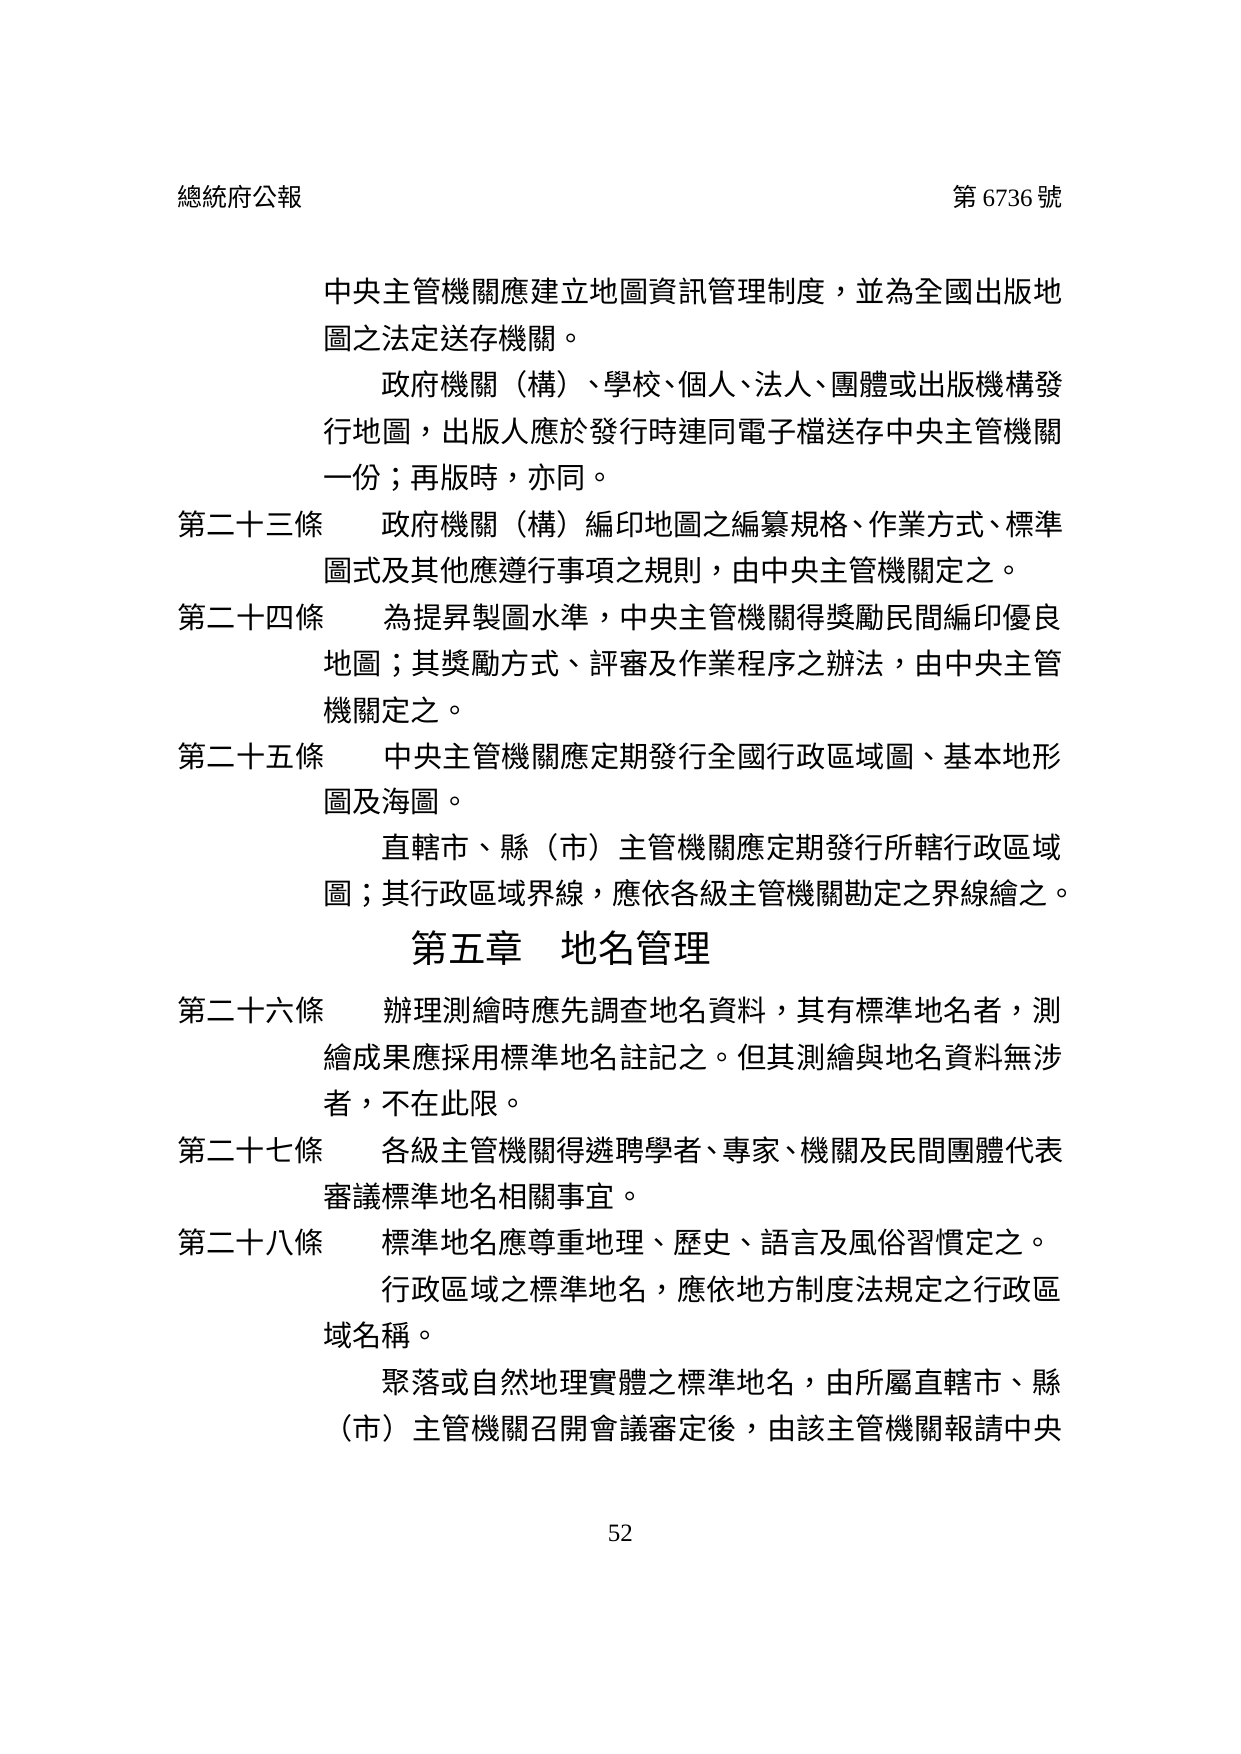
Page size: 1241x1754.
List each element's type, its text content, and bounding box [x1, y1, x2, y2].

text 第二十七條 各級主管機關得遴聘學者、專家、機關及民間團體代表審議標準地名相關事宜。 [177, 1124, 1063, 1217]
text 直轄市、縣（市）主管機關應定期發行所轄行政區域圖；其行政區域界線，應依各級主管機關勘定之界線繪之。 [323, 822, 1063, 914]
text 第二十八條 標準地名應尊重地理、歷史、語言及風俗習慣定之。 [177, 1217, 1063, 1263]
text 聚落或自然地理實體之標準地名，由所屬直轄市、縣（市）主管機關召開會議審定後，由該主管機關報請中央 [323, 1356, 1063, 1449]
text 第二十五條 中央主管機關應定期發行全國行政區域圖、基本地形圖及海圖。 [177, 730, 1063, 822]
text 第二十四條 為提昇製圖水準，中央主管機關得獎勵民間編印優良地圖；其獎勵方式、評審及作業程序之辦法，由中央主管機關定之。 [177, 591, 1063, 730]
text 政府機關（構）、學校、個人、法人、團體或出版機構發行地圖，出版人應於發行時連同電子檔送存中央主管機關一份；再版時，亦同。 [323, 359, 1063, 498]
text 第二十三條 政府機關（構）編印地圖之編纂規格、作業方式、標準圖式及其他應遵行事項之規則，由中央主管機關定之。 [177, 498, 1063, 591]
text 第五章 地名管理 [411, 926, 1063, 972]
text 中央主管機關應建立地圖資訊管理制度，並為全國出版地圖之法定送存機關。 [177, 266, 1063, 359]
text 第二十六條 辦理測繪時應先調查地名資料，其有標準地名者，測繪成果應採用標準地名註記之。但其測繪與地名資料無涉者，不在此限。 [177, 984, 1063, 1124]
text 行政區域之標準地名，應依地方制度法規定之行政區域名稱。 [323, 1263, 1063, 1356]
